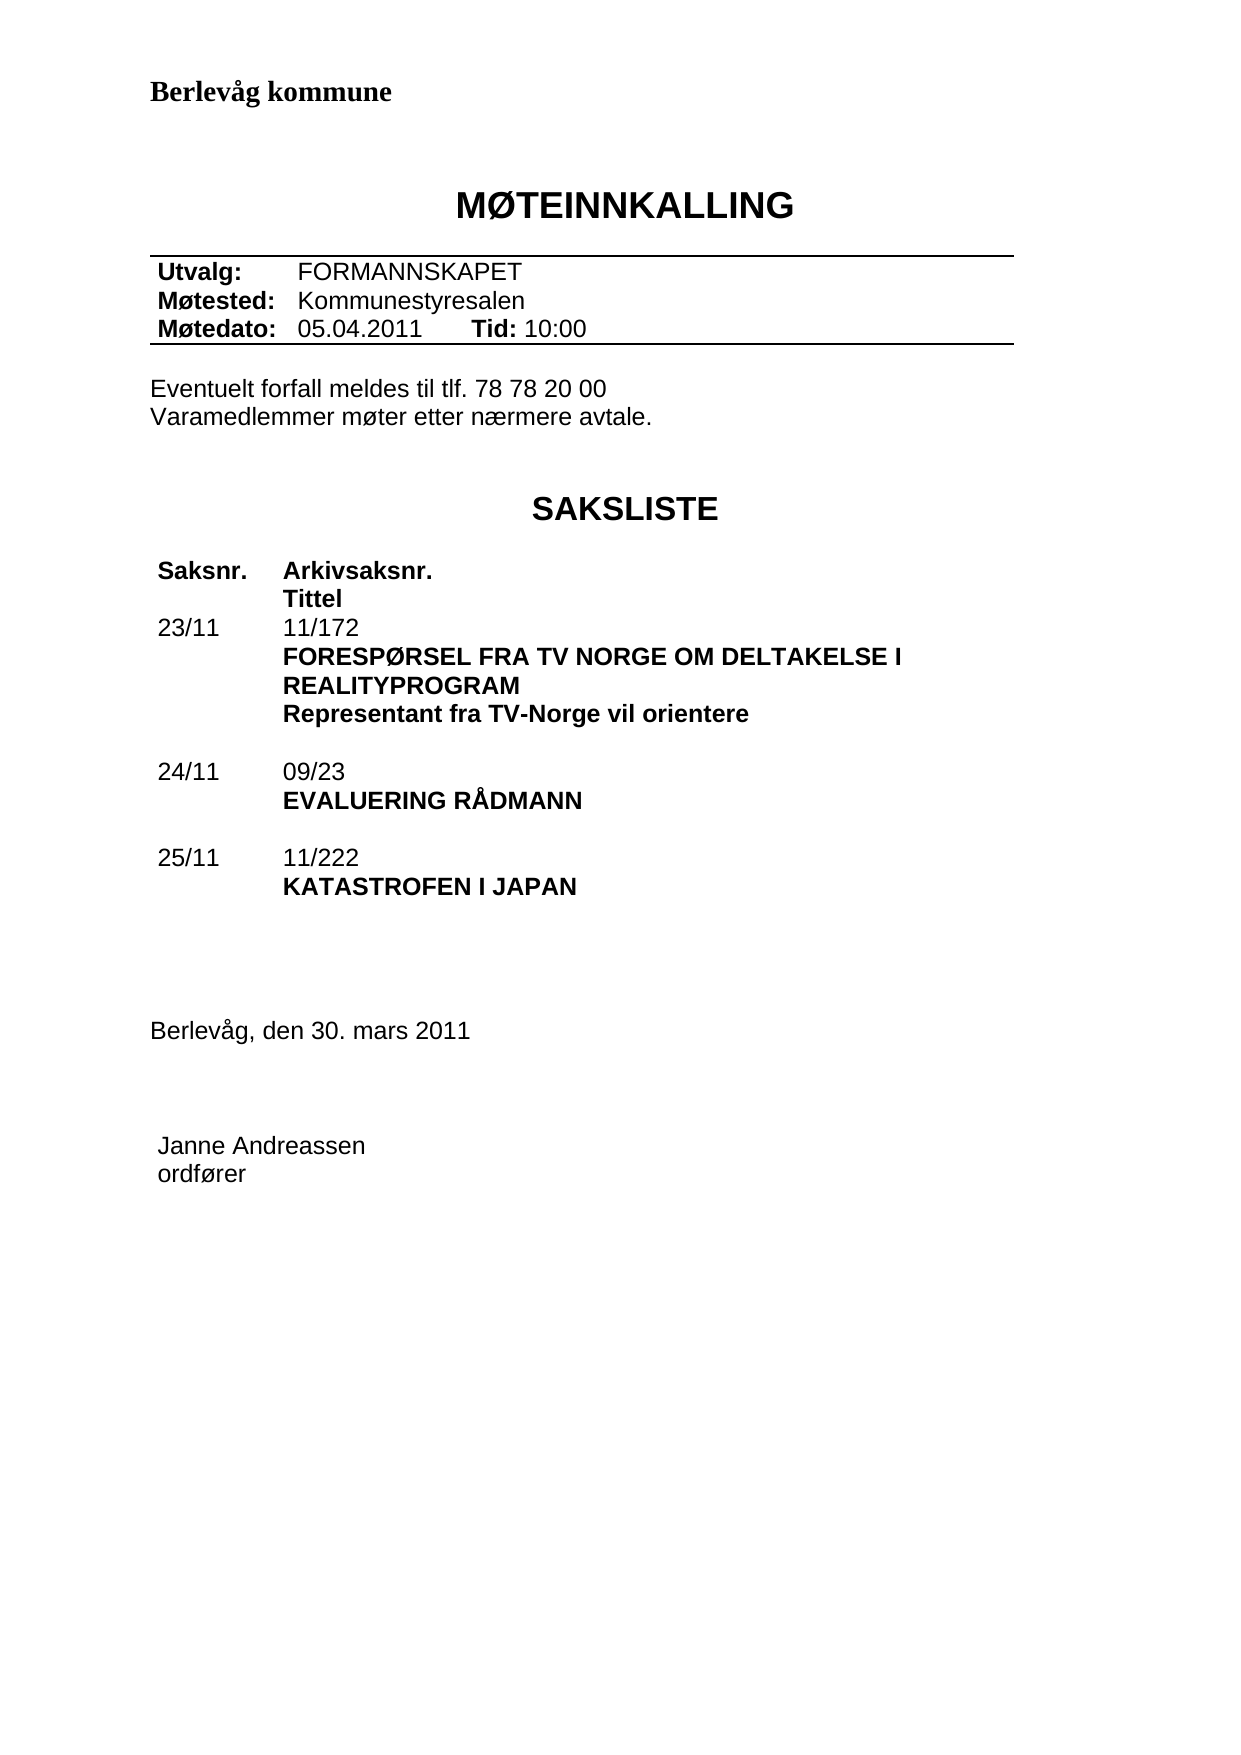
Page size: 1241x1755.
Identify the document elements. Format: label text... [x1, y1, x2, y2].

table_cell Møtested: [150, 286, 290, 314]
table_cell [150, 786, 275, 814]
table_cell [1029, 585, 1115, 613]
table_cell [1029, 872, 1115, 901]
table_header 11/222 [275, 843, 615, 872]
text Varamedlemmer møter etter nærmere avtale. [150, 402, 1100, 431]
table_cell [150, 872, 275, 901]
table_cell KATASTROFEN I JAPAN [275, 872, 1028, 901]
table_header [615, 757, 1028, 786]
text SAKSLISTE [150, 488, 1100, 527]
table_header Arkivsaksnr. [275, 556, 615, 584]
table_header [615, 556, 1028, 584]
text Eventuelt forfall meldes til tlf. 78 78 20 00 [150, 373, 1100, 402]
table_header 25/11 [150, 843, 275, 872]
table_header [778, 1131, 1115, 1188]
table_cell [150, 642, 275, 728]
table_header Janne Andreassen ordfører [150, 1131, 777, 1188]
table_cell [1029, 642, 1115, 728]
table_cell Kommunestyresalen [290, 286, 1014, 314]
table_cell [150, 585, 275, 613]
table_cell 23/11 [150, 613, 275, 642]
table_cell 05.04.2011 [290, 315, 464, 343]
table_cell 11/172 [275, 613, 615, 642]
table_cell [1029, 613, 1115, 642]
table_cell [1029, 786, 1115, 814]
table_header 24/11 [150, 757, 275, 786]
table_header [1029, 843, 1115, 872]
table_header Saksnr. [150, 556, 275, 584]
table_cell [615, 613, 1028, 642]
table_cell Tittel [275, 585, 1028, 613]
table_cell FORESPØRSEL FRA TV NORGE OM DELTAKELSE I REALITYPROGRAM Representant fra TV-Norge vil orientere [275, 642, 1028, 728]
table_header Utvalg: [150, 257, 290, 286]
table_header 09/23 [275, 757, 615, 786]
table_cell EVALUERING RÅDMANN [275, 786, 1028, 814]
text Berlevåg, den 30. mars 2011 [150, 1016, 1100, 1044]
text MØTEINNKALLING [150, 183, 1100, 227]
table_header [615, 843, 1028, 872]
table_header Formannskapet [290, 257, 1014, 286]
table_header [1029, 757, 1115, 786]
table_header [1029, 556, 1115, 584]
table_cell Tid: 10:00 [464, 315, 1014, 343]
table_cell Møtedato: [150, 315, 290, 343]
